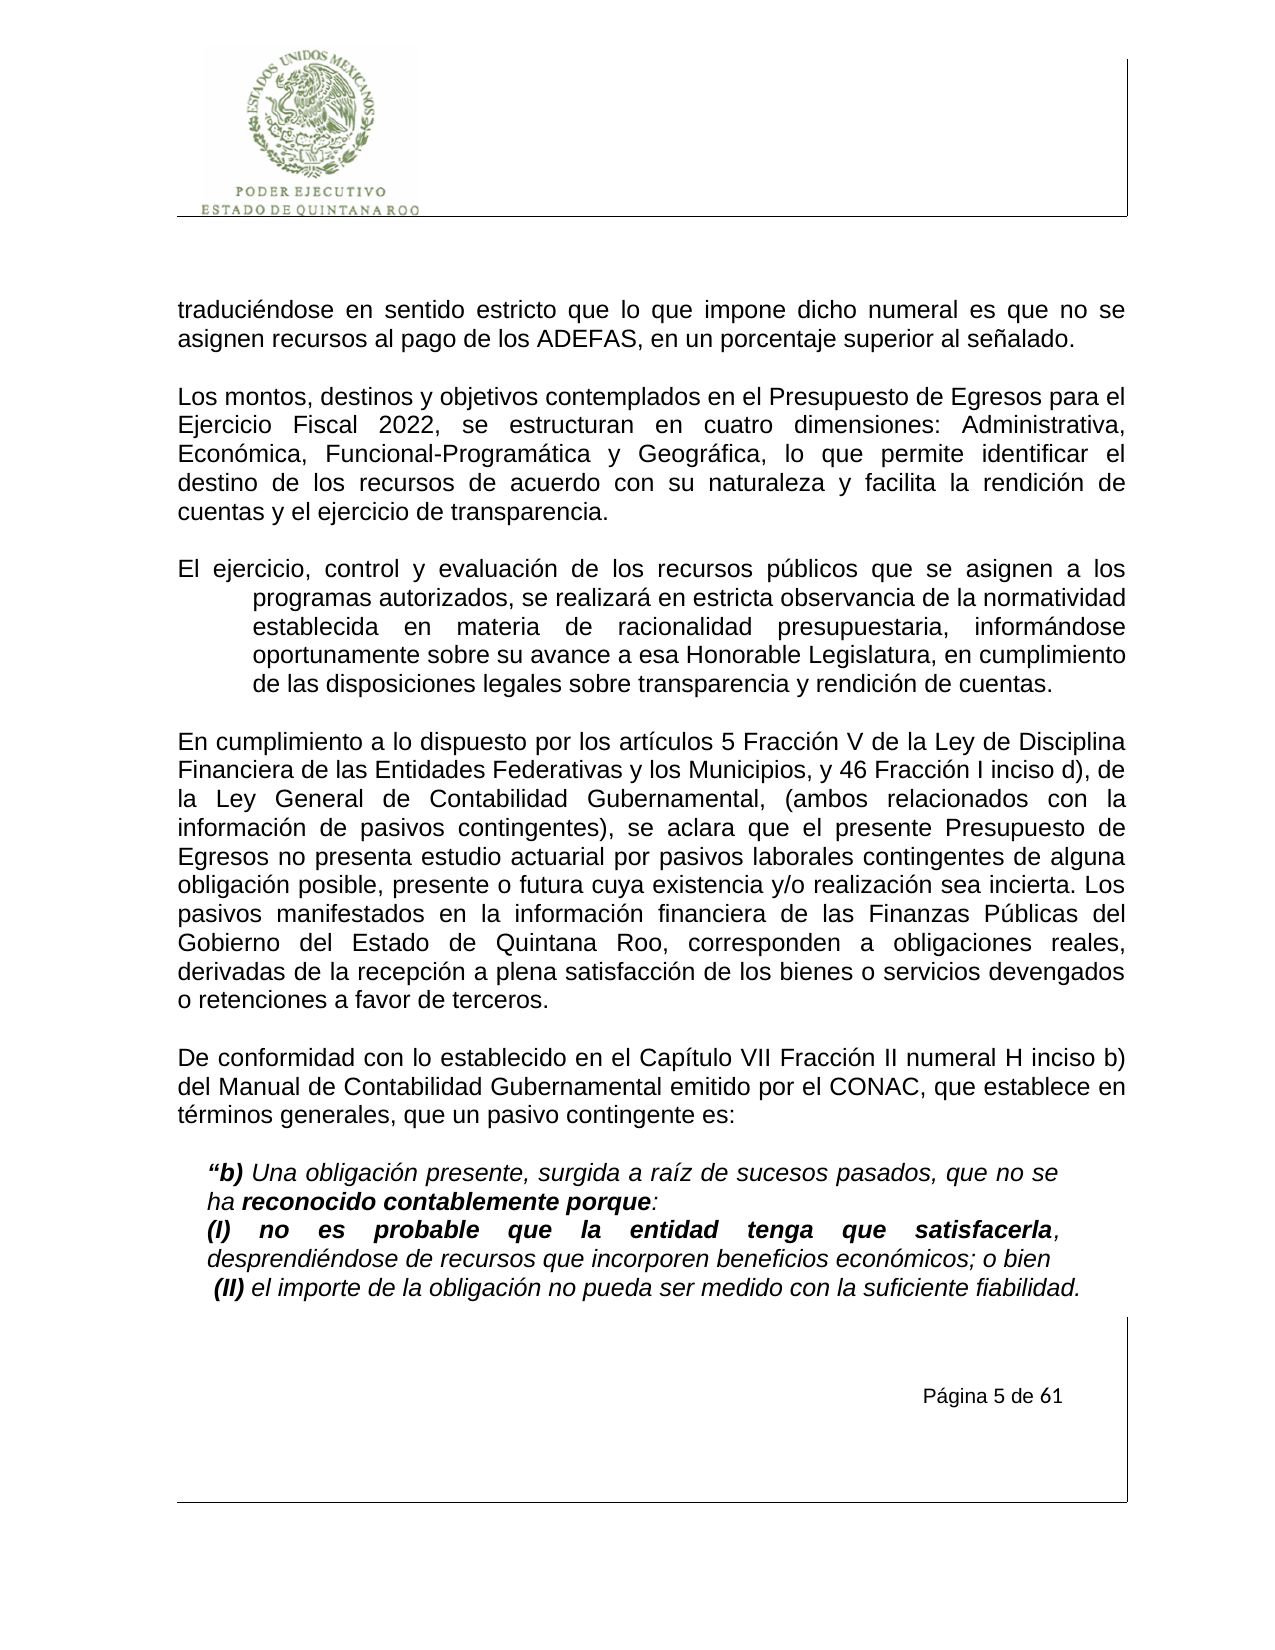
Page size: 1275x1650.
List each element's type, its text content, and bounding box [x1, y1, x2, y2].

text (II) el importe de la obligación no pueda ser medido con la suficiente fiabilidad. [207, 1273, 1127, 1302]
text “b) Una obligación presente, surgida a raíz de sucesos pasados, que no se ha reconocido contablemente porque: [207, 1158, 1063, 1215]
text (I) no es probable que la entidad tenga que satisfacerla, desprendiéndose de recursos que incorporen beneficios económicos; o bien [207, 1215, 1063, 1273]
text Los montos, destinos y objetivos contemplados en el Presupuesto de Egresos para el Ejercicio Fiscal 2022, se estructuran en cuatro dimensiones: Administrativa, Económica, Funcional-Programática y Geográfica, lo que permite identificar el destino de los recursos de acuerdo con su naturaleza y facilita la rendición de cuentas y el ejercicio de transparencia. [177, 382, 1127, 525]
text traduciéndose en sentido estricto que lo que impone dicho numeral es que no se asignen recursos al pago de los ADEFAS, en un porcentaje superior al señalado. [177, 295, 1127, 353]
text De conformidad con lo establecido en el Capítulo VII Fracción II numeral H inciso b) del Manual de Contabilidad Gubernamental emitido por el CONAC, que establece en términos generales, que un pasivo contingente es: [177, 1043, 1127, 1129]
text En cumplimiento a lo dispuesto por los artículos 5 Fracción V de la Ley de Disciplina Financiera de las Entidades Federativas y los Municipios, y 46 Fracción I inciso d), de la Ley General de Contabilidad Gubernamental, (ambos relacionados con la información de pasivos contingentes), se aclara que el presente Presupuesto de Egresos no presenta estudio actuarial por pasivos laborales contingentes de alguna obligación posible, presente o futura cuya existencia y/o realización sea incierta. Los pasivos manifestados en la información financiera de las Finanzas Públicas del Gobierno del Estado de Quintana Roo, corresponden a obligaciones reales, derivadas de la recepción a plena satisfacción de los bienes o servicios devengados o retenciones a favor de terceros. [177, 727, 1127, 1014]
text El ejercicio, control y evaluación de los recursos públicos que se asignen a los programas autorizados, se realizará en estricta observancia de la normatividad establecida en materia de racionalidad presupuestaria, informándose oportunamente sobre su avance a esa Honorable Legislatura, en cumplimiento de las disposiciones legales sobre transparencia y rendición de cuentas. [177, 554, 1127, 698]
